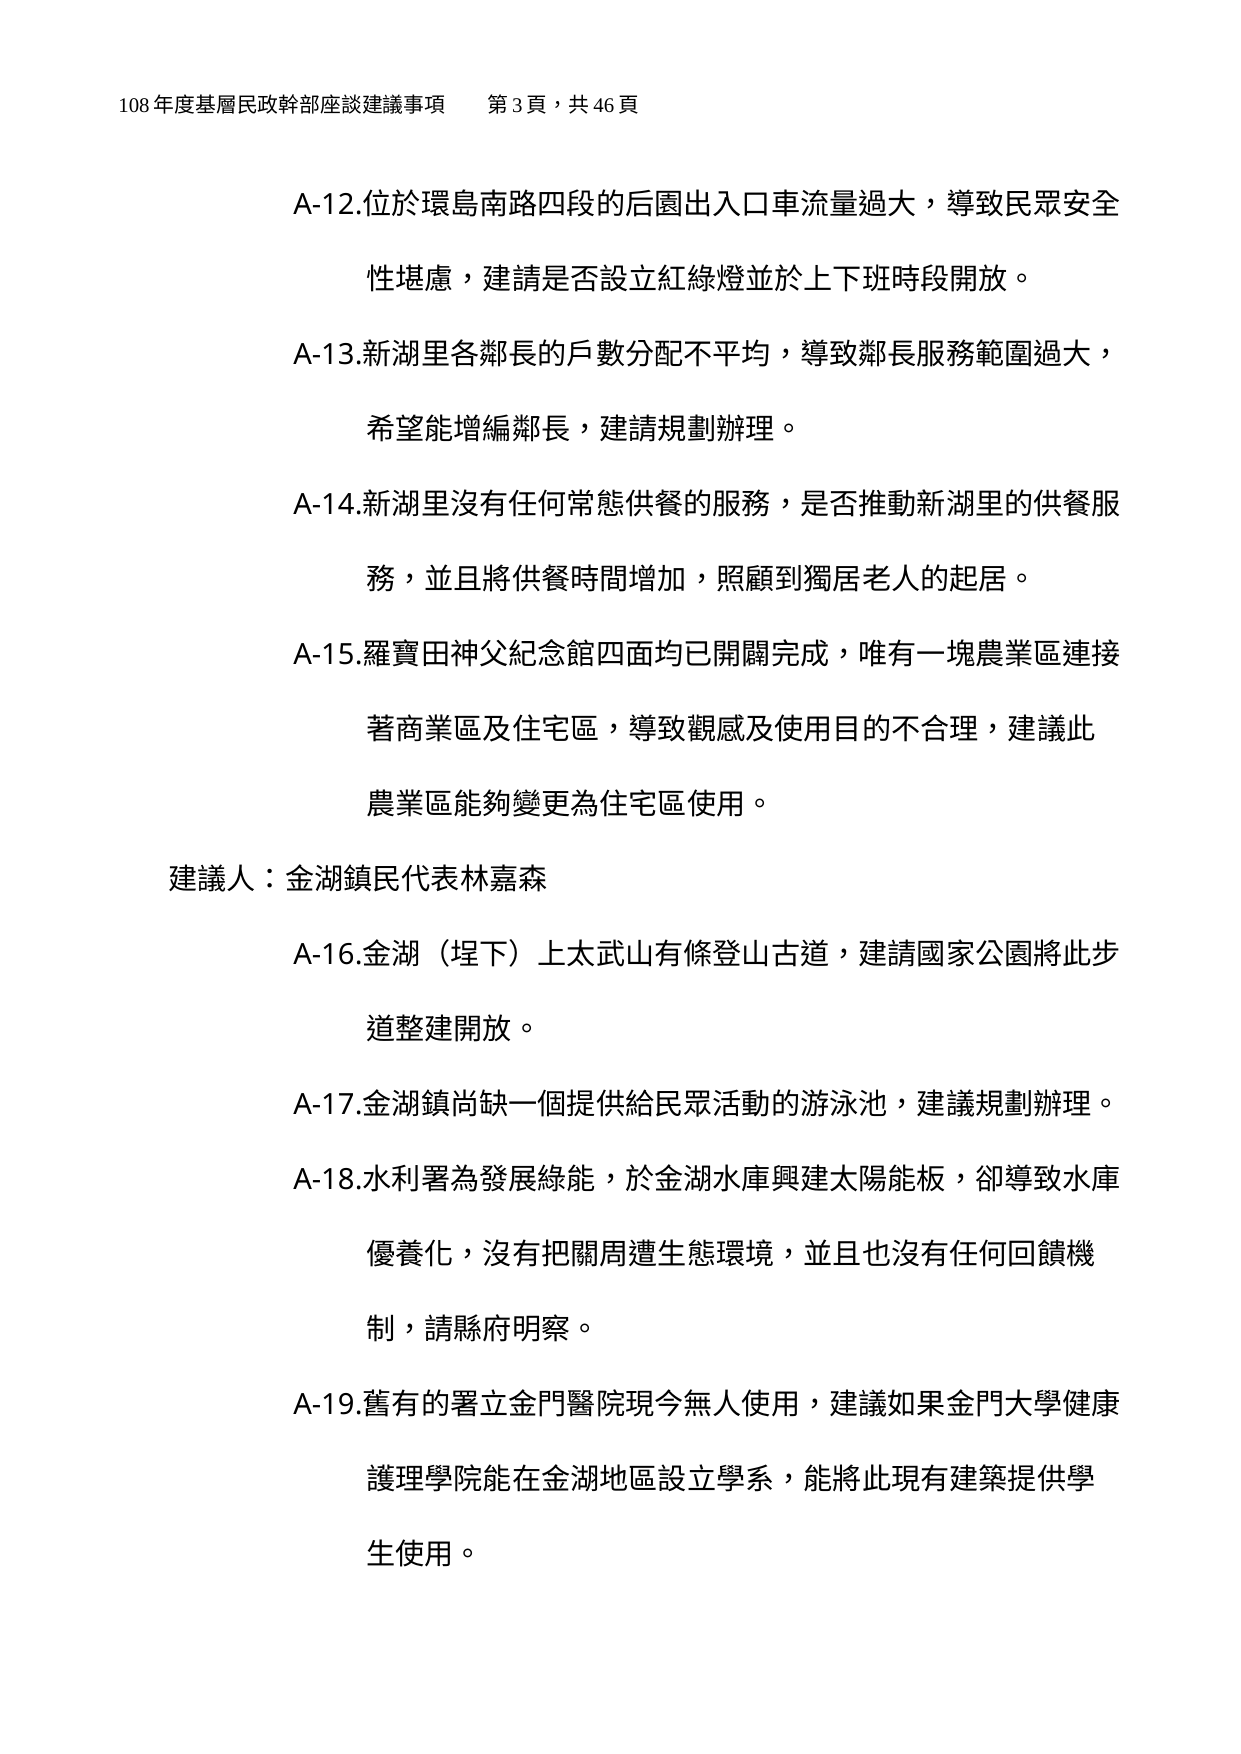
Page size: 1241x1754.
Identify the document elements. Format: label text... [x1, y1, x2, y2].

text A-13.新湖里各鄰長的戶數分配不平均，導致鄰長服務範圍過大，希望能增編鄰長，建請規劃辦理。 [293, 308, 1122, 458]
text A-17.金湖鎮尚缺一個提供給民眾活動的游泳池，建議規劃辦理。 [293, 1058, 1122, 1133]
text A-14.新湖里沒有任何常態供餐的服務，是否推動新湖里的供餐服務，並且將供餐時間增加，照顧到獨居老人的起居。 [293, 458, 1122, 608]
text 建議人：金湖鎮民代表林嘉森 [168, 833, 1122, 908]
text A-19.舊有的署立金門醫院現今無人使用，建議如果金門大學健康護理學院能在金湖地區設立學系，能將此現有建築提供學生使用。 [293, 1358, 1122, 1583]
text A-12.位於環島南路四段的后園出入口車流量過大，導致民眾安全性堪慮，建請是否設立紅綠燈並於上下班時段開放。 [293, 158, 1122, 308]
text A-16.金湖（埕下）上太武山有條登山古道，建請國家公園將此步道整建開放。 [293, 908, 1122, 1058]
text A-15.羅寶田神父紀念館四面均已開闢完成，唯有一塊農業區連接著商業區及住宅區，導致觀感及使用目的不合理，建議此農業區能夠變更為住宅區使用。 [293, 608, 1122, 833]
text A-18.水利署為發展綠能，於金湖水庫興建太陽能板，卻導致水庫優養化，沒有把關周遭生態環境，並且也沒有任何回饋機制，請縣府明察。 [293, 1133, 1122, 1358]
